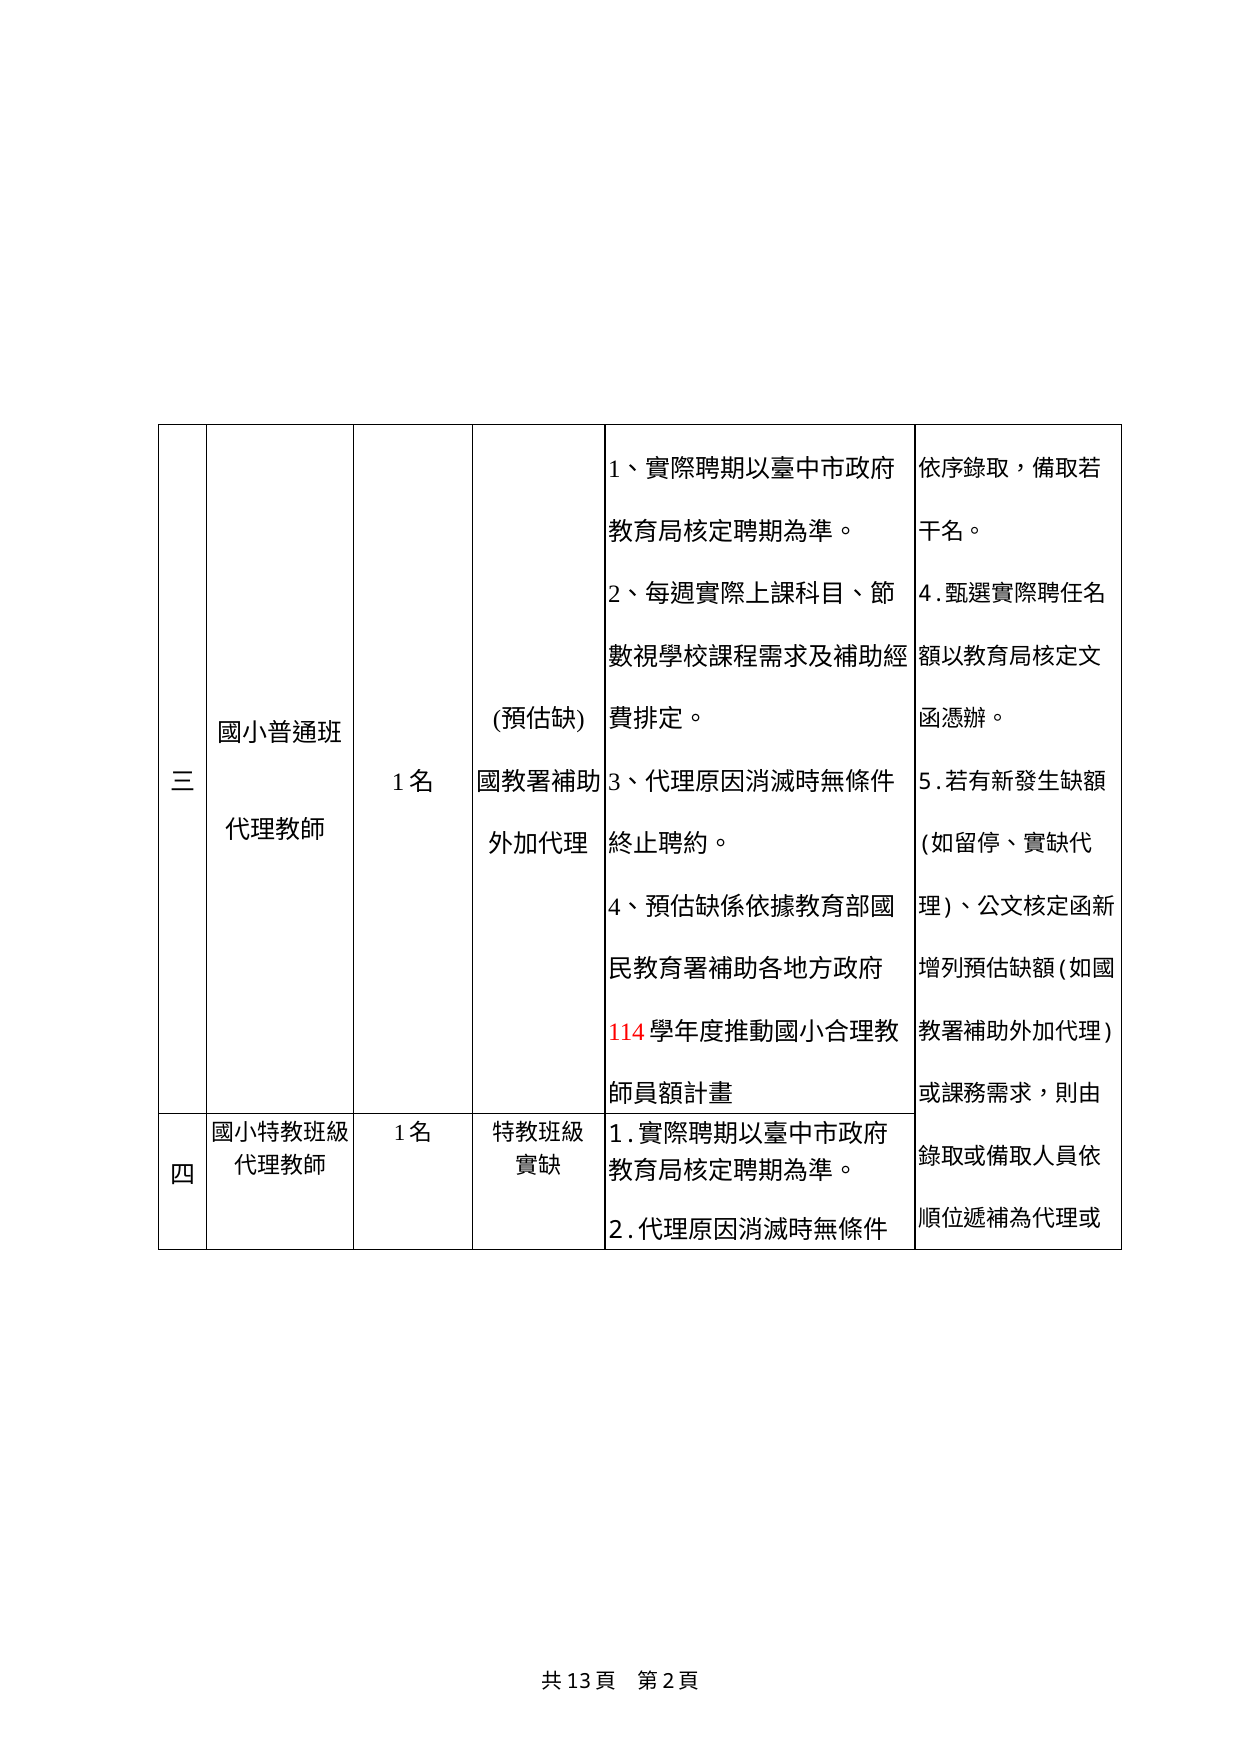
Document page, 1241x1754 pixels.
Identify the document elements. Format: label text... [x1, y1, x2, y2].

table_cell 國小特教班級 代理教師 [207, 1114, 353, 1249]
table_cell 特教班級 實缺 [473, 1114, 604, 1249]
table_cell 1、實際聘期以臺中市政府教育局核定聘期為準。 2、每週實際上課科目、節數視學校課程需求及補助經費排定。 3、代理原因消滅時無條件終止聘約。 4、預估缺係依據教育部國民教育署補助各地方政府114學年度推動國小合理教師員額計畫 [606, 425, 914, 1113]
table_cell 1名 [354, 1114, 472, 1249]
table_cell 四 [159, 1114, 206, 1249]
table_cell 三 [159, 425, 206, 1113]
table_cell 1.實際聘期以臺中市政府教育局核定聘期為準。 2.代理原因消滅時無條件 [606, 1114, 914, 1249]
table_cell (預估缺) 國教署補助外加代理 [473, 425, 604, 1113]
table_cell 1名 [354, 425, 472, 1113]
table_cell 國小普通班 代理教師 [207, 425, 353, 1113]
table_cell 依序錄取，備取若干名。 4.甄選實際聘任名額以教育局核定文函憑辦。 5.若有新發生缺額(如留停、實缺代理)、公文核定函新增列預估缺額(如國教署補助外加代理)或課務需求，則由錄取或備取人員依順位遞補為代理或 [916, 425, 1121, 1249]
